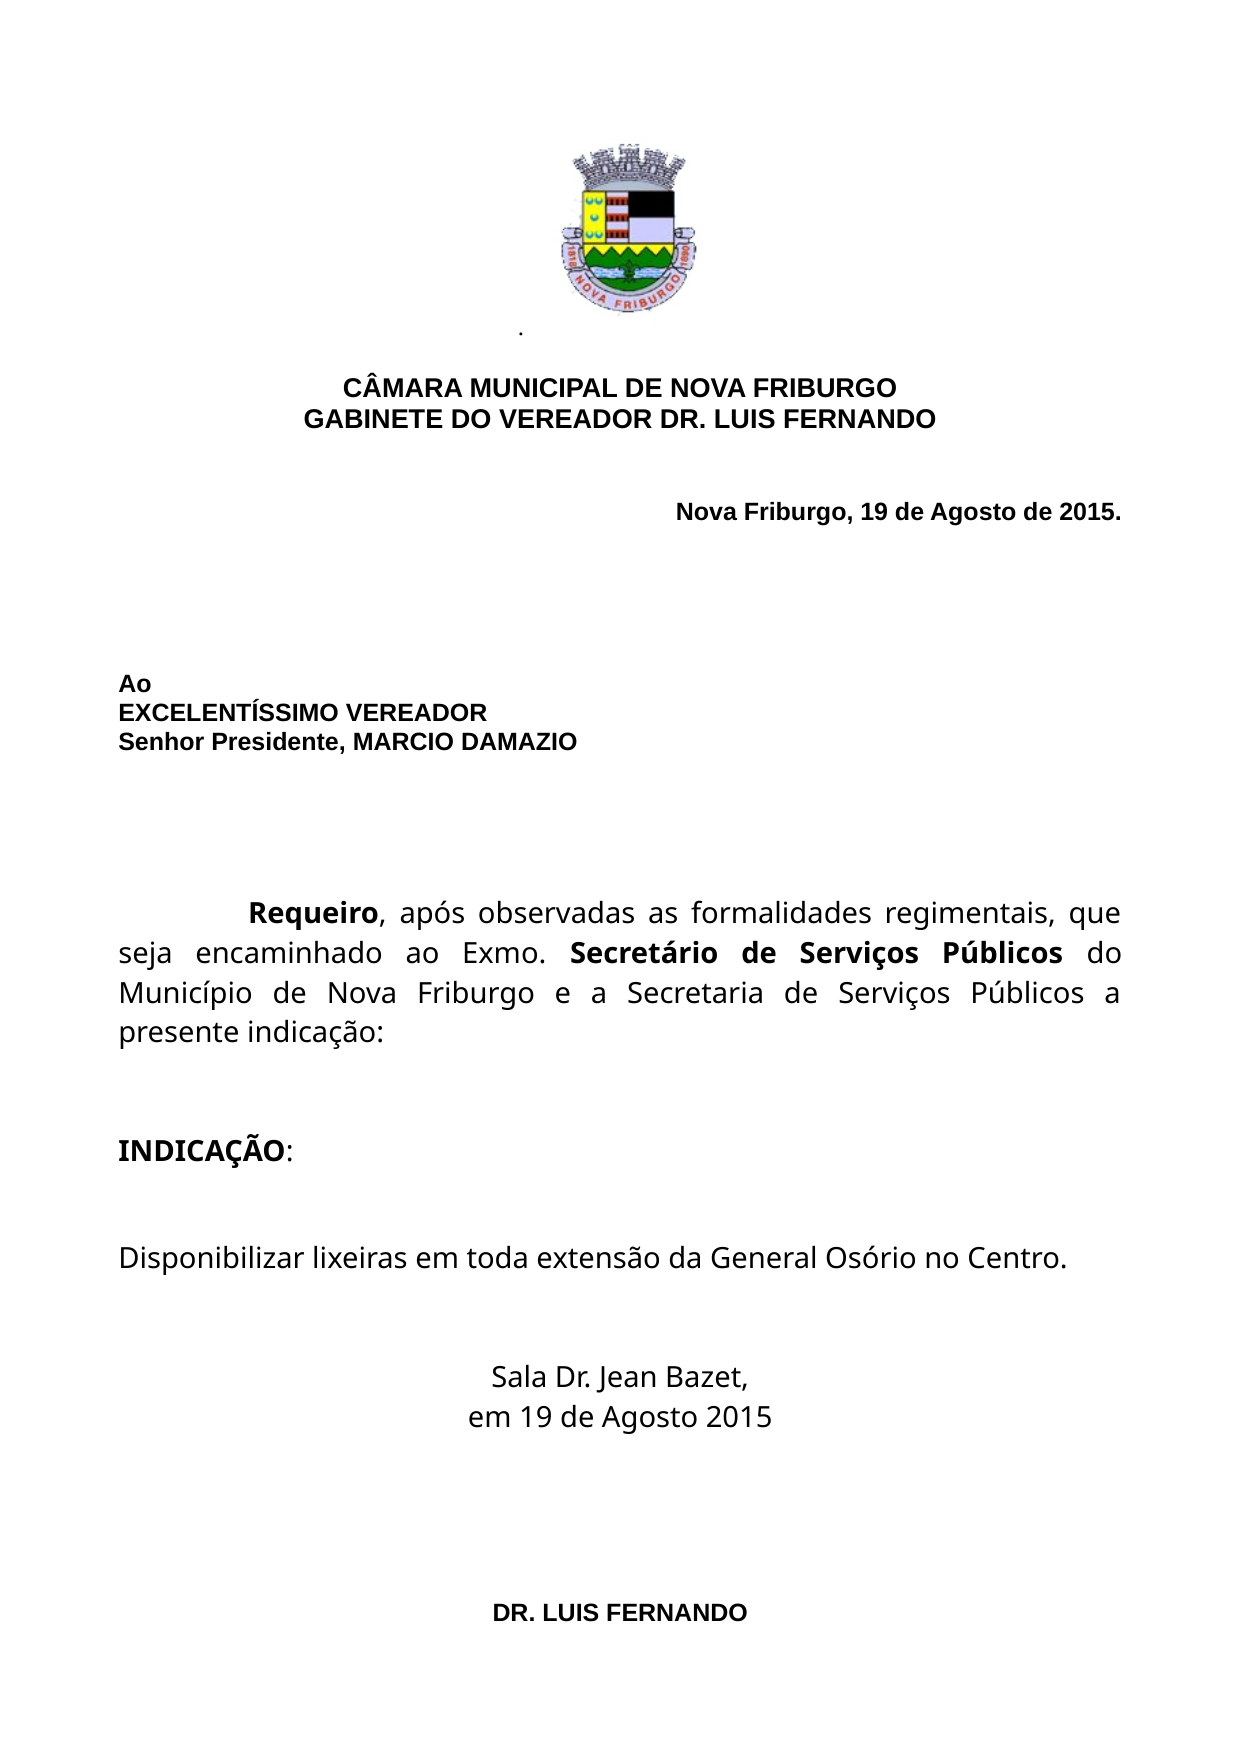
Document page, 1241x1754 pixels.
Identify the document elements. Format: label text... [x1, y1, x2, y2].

text Ao [118, 669, 1122, 698]
text Requeiro, após observadas as formalidades regimentais, que seja encaminhado ao Exmo. Secretário de Serviços Públicos do Município de Nova Friburgo e a Secretaria de Serviços Públicos a presente indicação: [118, 893, 1122, 1051]
text . [118, 118, 1122, 341]
text CÂMARA MUNICIPAL DE NOVA FRIBURGO [118, 372, 1122, 403]
text Disponibilizar lixeiras em toda extensão da General Osório no Centro. [118, 1237, 1122, 1277]
picture [540, 127, 706, 327]
text Sala Dr. Jean Bazet, [118, 1357, 1122, 1396]
text INDICAÇÃO: [118, 1131, 1122, 1170]
text EXCELENTÍSSIMO VEREADOR [118, 698, 1122, 727]
text DR. LUIS FERNANDO [118, 1598, 1122, 1627]
text GABINETE DO VEREADOR DR. LUIS FERNANDO [118, 403, 1122, 434]
text Nova Friburgo, 19 de Agosto de 2015. [118, 497, 1122, 526]
text Senhor Presidente, MARCIO DAMAZIO [118, 727, 1122, 756]
text em 19 de Agosto 2015 [118, 1396, 1122, 1436]
